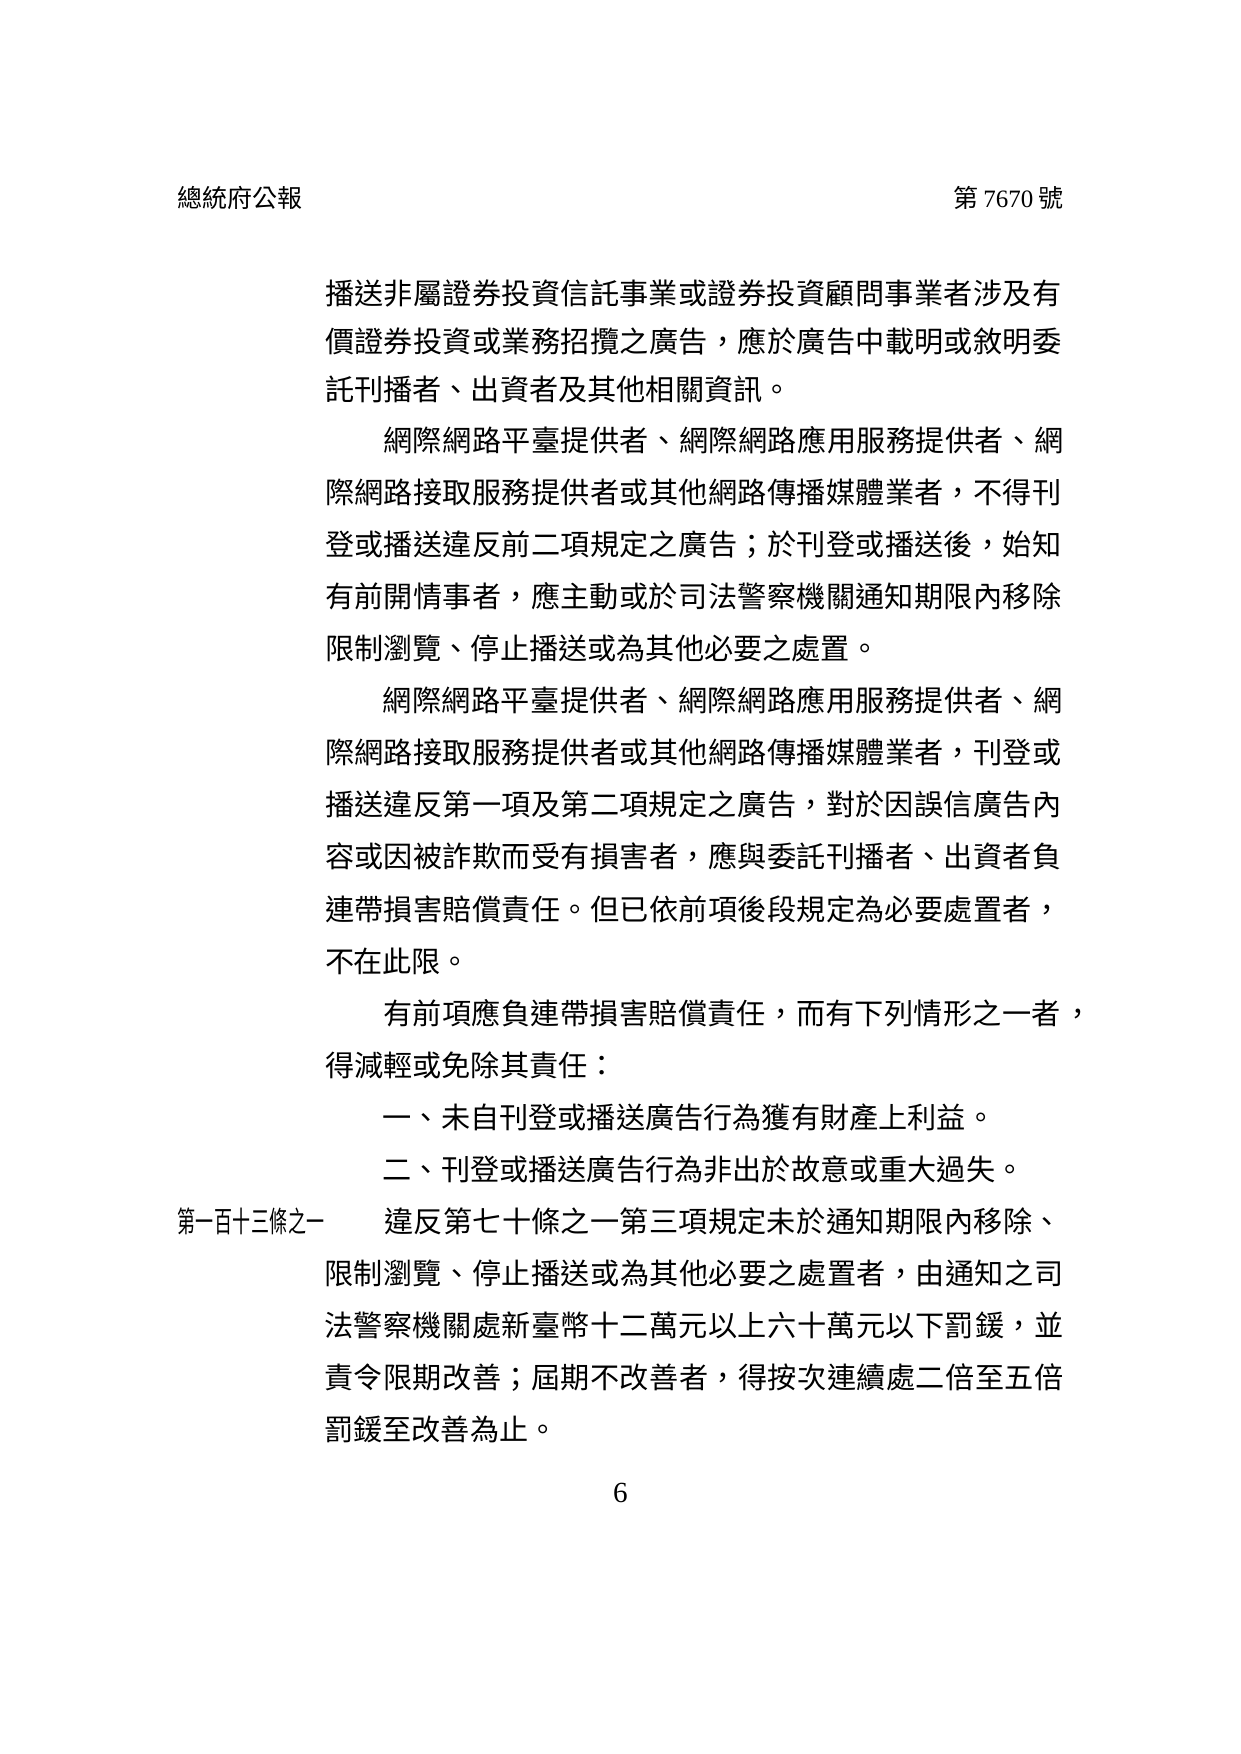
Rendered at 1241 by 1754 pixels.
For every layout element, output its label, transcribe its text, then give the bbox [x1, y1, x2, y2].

text 第一百十三條之一 違反第七十條之一第三項規定未於通知期限內移除、限制瀏覽、停止播送或為其他必要之處置者，由通知之司法警察機關處新臺幣十二萬元以上六十萬元以下罰鍰，並責令限期改善；屆期不改善者，得按次連續處二倍至五倍罰鍰至改善為止。 [177, 1191, 1063, 1451]
text 播送非屬證券投資信託事業或證券投資顧問事業者涉及有價證券投資或業務招攬之廣告，應於廣告中載明或敘明委託刊播者、出資者及其他相關資訊。 [325, 266, 1063, 409]
text 一、 未自刊登或播送廣告行為獲有財產上利益。 [382, 1087, 1063, 1139]
text 二、 刊登或播送廣告行為非出於故意或重大過失。 [382, 1139, 1063, 1191]
text 有前項應負連帶損害賠償責任，而有下列情形之一者，得減輕或免除其責任： [325, 982, 1063, 1087]
text 網際網路平臺提供者、網際網路應用服務提供者、網際網路接取服務提供者或其他網路傳播媒體業者，不得刊登或播送違反前二項規定之廣告；於刊登或播送後，始知有前開情事者，應主動或於司法警察機關通知期限內移除、限制瀏覽、停止播送或為其他必要之處置。 [325, 409, 1063, 670]
text 網際網路平臺提供者、網際網路應用服務提供者、網際網路接取服務提供者或其他網路傳播媒體業者，刊登或播送違反第一項及第二項規定之廣告，對於因誤信廣告內容或因被詐欺而受有損害者，應與委託刊播者、出資者負連帶損害賠償責任。但已依前項後段規定為必要處置者，不在此限。 [325, 670, 1063, 982]
